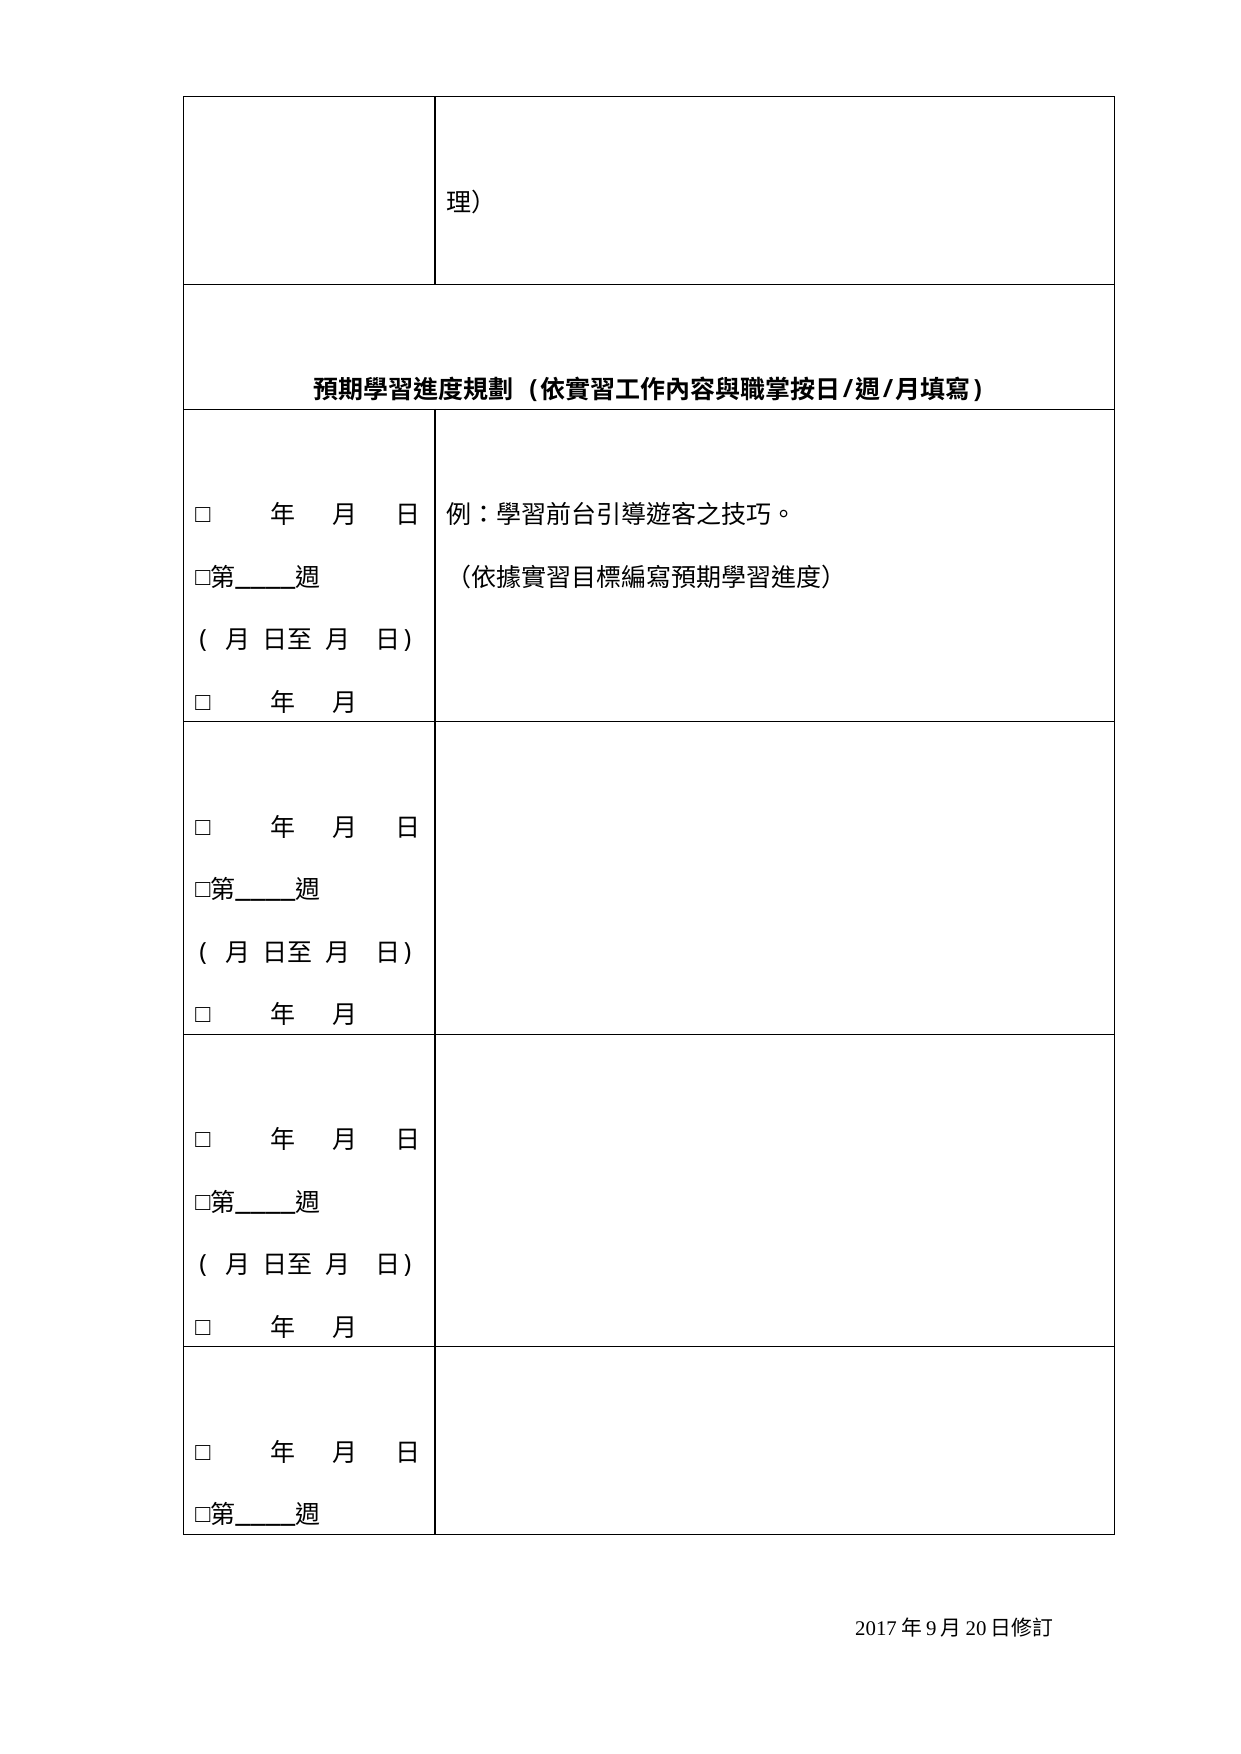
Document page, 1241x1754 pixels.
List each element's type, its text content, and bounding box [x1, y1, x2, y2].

table_cell [184, 97, 434, 284]
table_cell □ 年 月 日 □第____週 ( 月 日至 月 日) □ 年 月 [184, 410, 434, 721]
table_cell [436, 722, 1114, 1034]
table_cell □ 年 月 日 □第____週 ( 月 日至 月 日) □ 年 月 [184, 722, 434, 1034]
table_cell □ 年 月 日 □第____週 ( 月 日至 月 日) □ 年 月 [184, 1035, 434, 1346]
table_cell 例：學習前台引導遊客之技巧。 （依據實習目標編寫預期學習進度） [436, 410, 1114, 721]
table_cell [436, 1347, 1114, 1534]
table_cell 理） [436, 97, 1114, 284]
table_cell 預期學習進度規劃 (依實習工作內容與職掌按日/週/月填寫) [184, 285, 1114, 409]
table_cell [436, 1035, 1114, 1346]
table_cell □ 年 月 日 □第____週 [184, 1347, 434, 1534]
